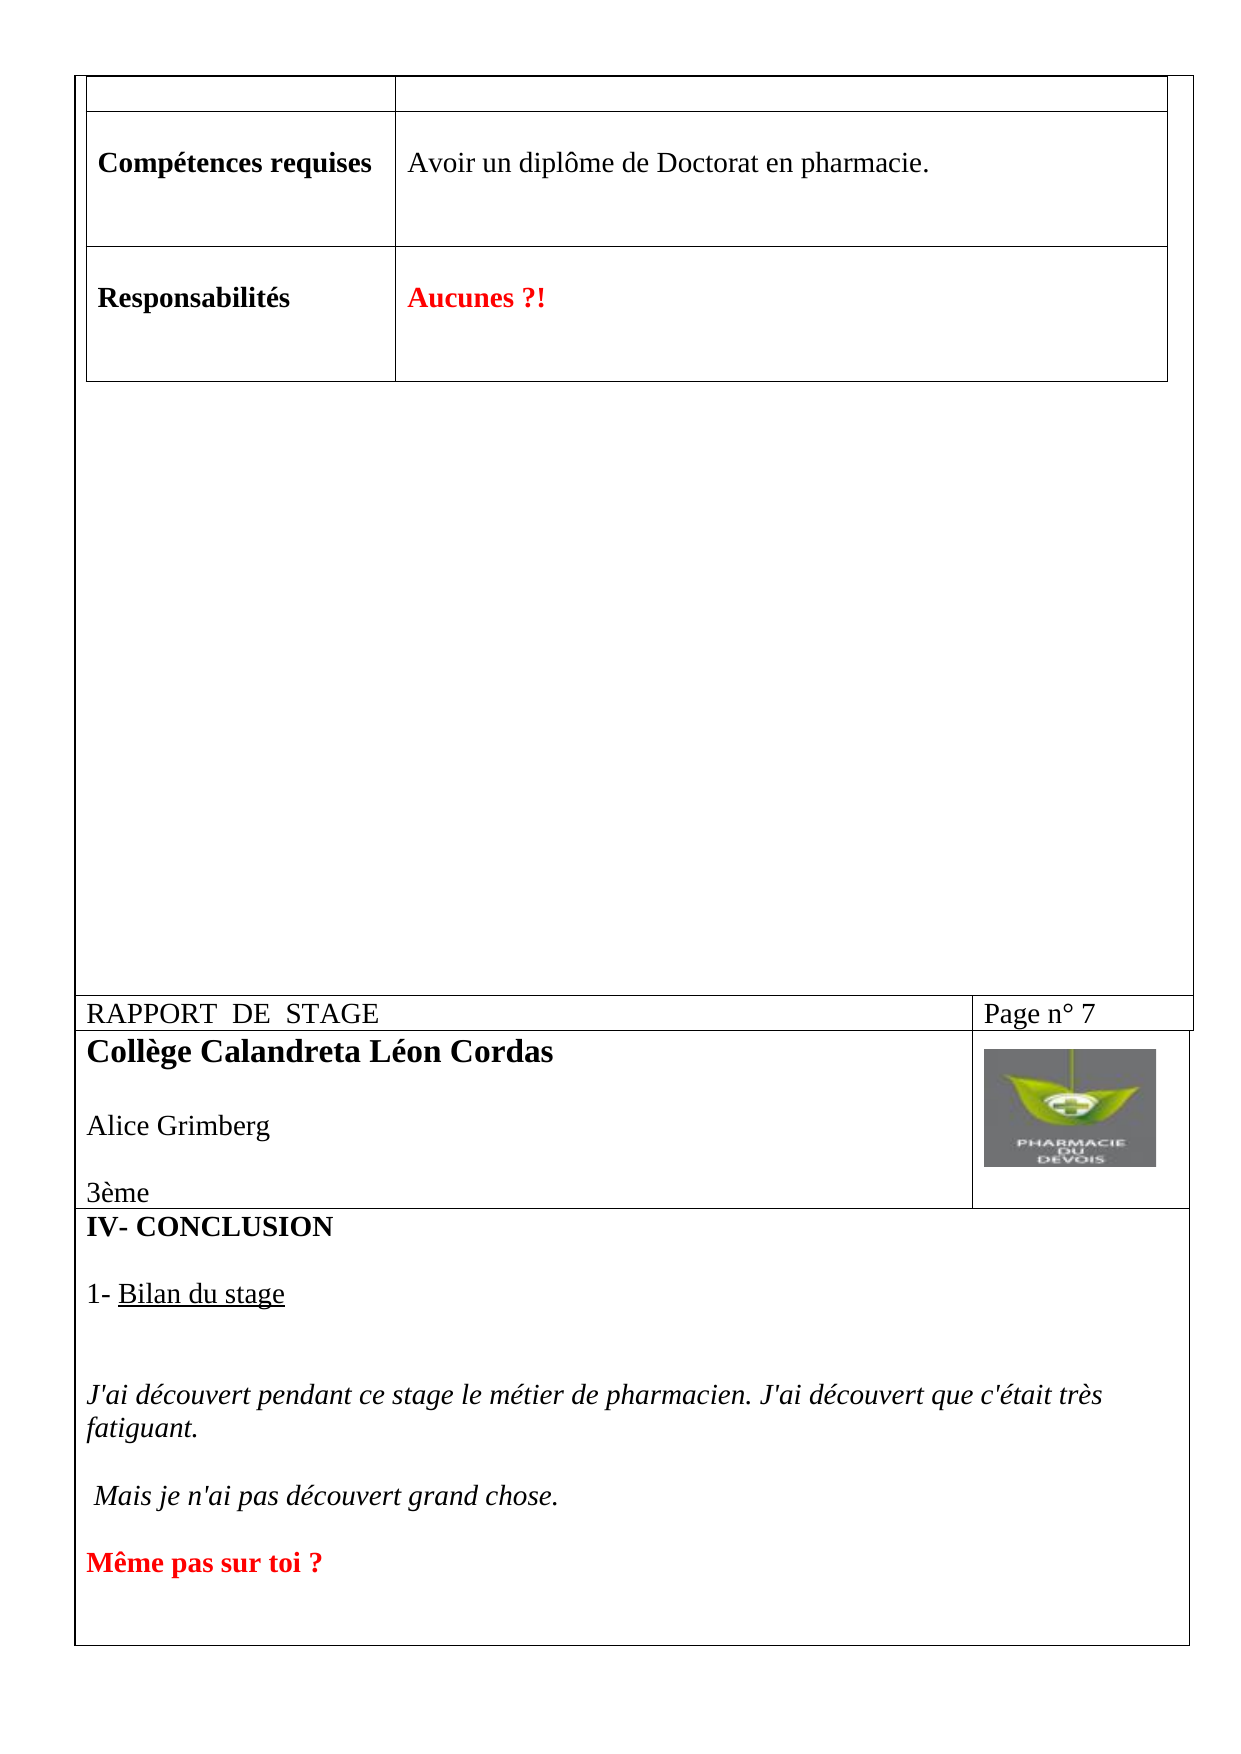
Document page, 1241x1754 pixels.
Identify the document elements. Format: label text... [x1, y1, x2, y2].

table_cell [76, 76, 1193, 995]
table_cell Compétences requises [87, 112, 395, 246]
table_cell RAPPORT DE STAGE [76, 996, 972, 1030]
table_cell Page n° 7 [973, 996, 1193, 1030]
table_cell Responsabilités [87, 247, 395, 381]
table_cell [1190, 1031, 1194, 1208]
table_cell Aucunes ?! [396, 247, 1167, 381]
table_cell IV- CONCLUSION 1- Bilan du stage J'ai découvert pendant ce stage le métier de pharmacien. J'ai découvert que c'était très fatiguant. Mais je n'ai pas découvert grand chose. Même pas sur toi ? [76, 1209, 1189, 1645]
table_cell [1190, 1208, 1194, 1645]
table_cell [87, 77, 395, 111]
table_cell [396, 77, 1167, 111]
table_cell Collège Calandreta Léon Cordas Alice Grimberg 3ème [76, 1031, 972, 1208]
table_cell [973, 1031, 1189, 1208]
table_cell Avoir un diplôme de Doctorat en pharmacie. [396, 112, 1167, 246]
